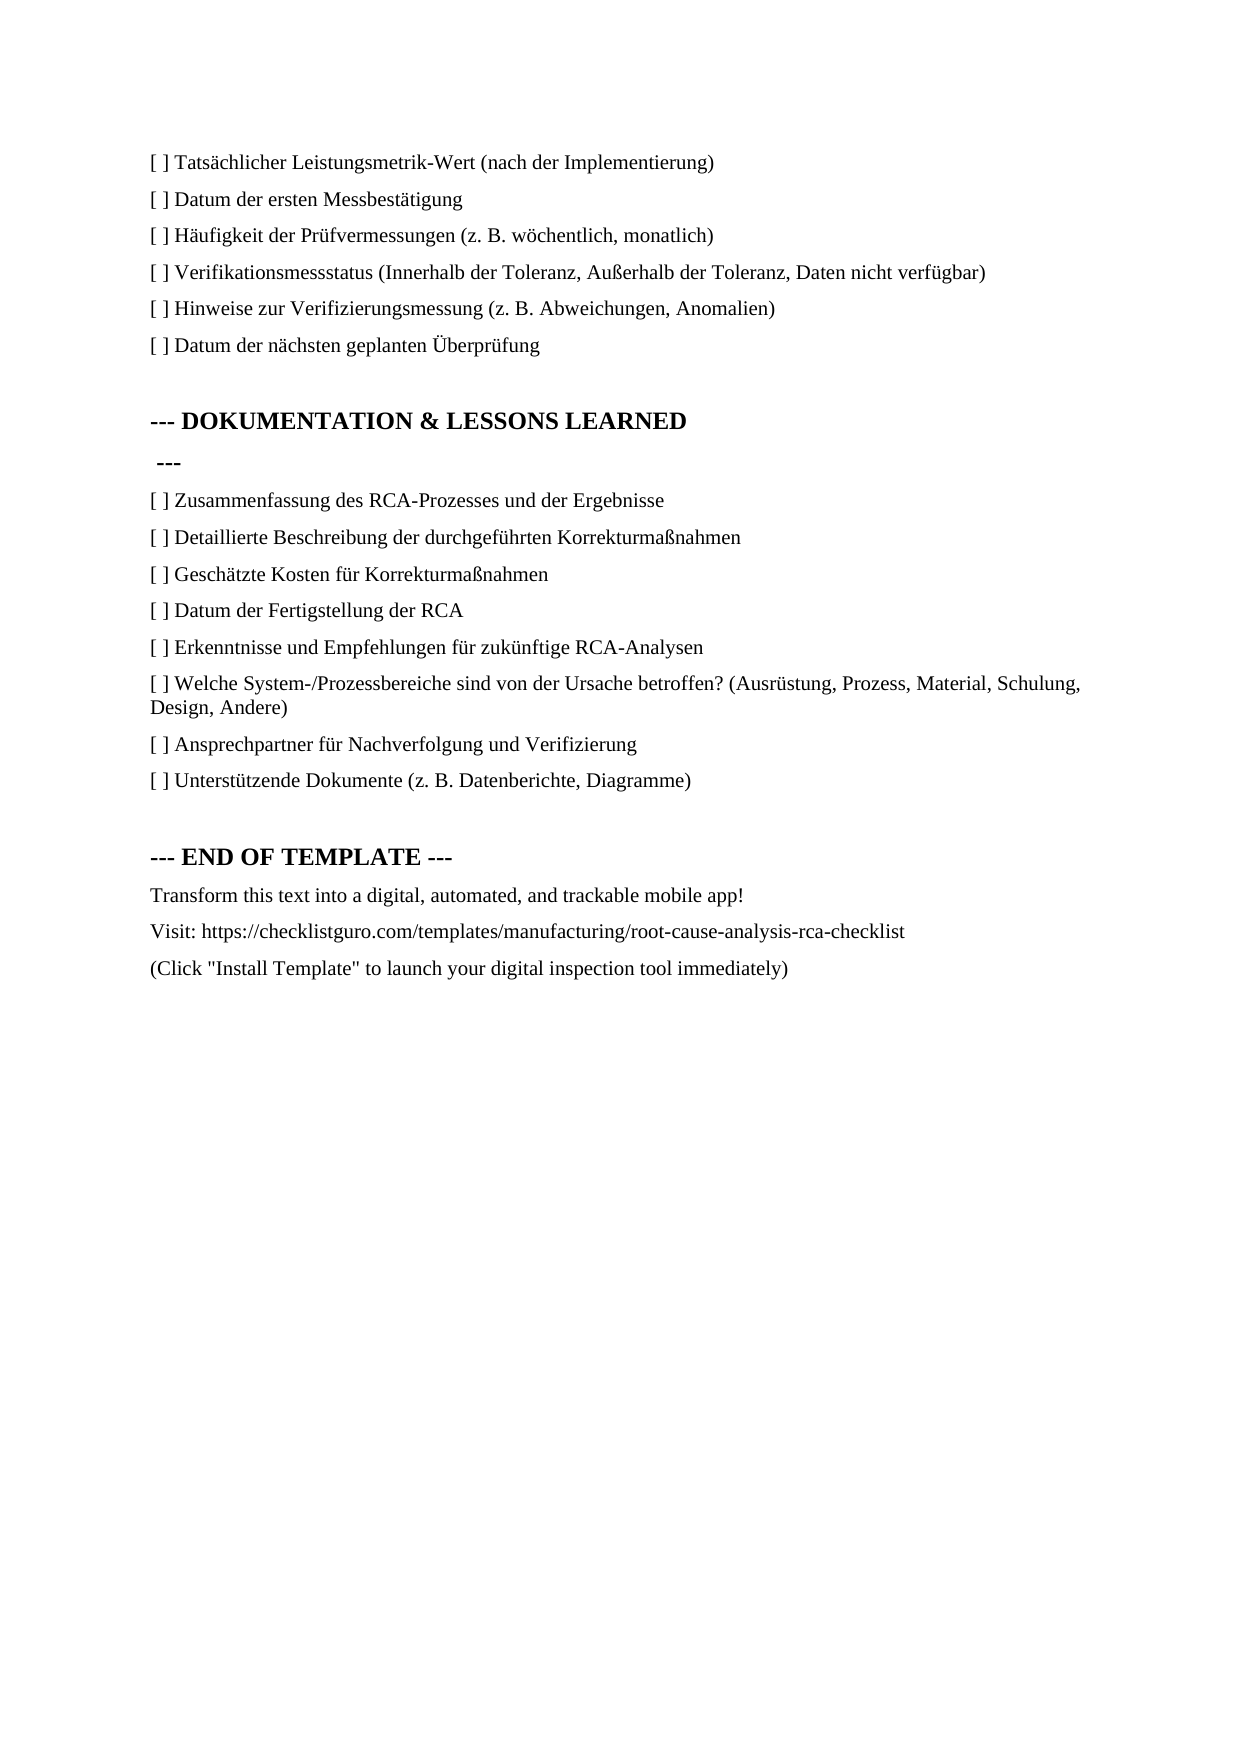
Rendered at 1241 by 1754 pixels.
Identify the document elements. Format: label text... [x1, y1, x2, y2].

text --- [150, 447, 1090, 476]
text [ ] Datum der Fertigstellung der RCA [150, 598, 1090, 622]
text --- END OF TEMPLATE --- [150, 842, 1090, 870]
text [ ] Detaillierte Beschreibung der durchgeführten Korrekturmaßnahmen [150, 525, 1090, 549]
text [ ] Datum der nächsten geplanten Überprüfung [150, 333, 1090, 357]
text [ ] Tatsächlicher Leistungsmetrik-Wert (nach der Implementierung) [150, 150, 1090, 174]
text [ ] Verifikationsmessstatus (Innerhalb der Toleranz, Außerhalb der Toleranz, Daten nicht verfügbar) [150, 260, 1090, 284]
text (Click "Install Template" to launch your digital inspection tool immediately) [150, 956, 1090, 980]
text [ ] Welche System-/Prozessbereiche sind von der Ursache betroffen? (Ausrüstung, Prozess, Material, Schulung, Design, Andere) [150, 671, 1090, 719]
text [ ] Ansprechpartner für Nachverfolgung und Verifizierung [150, 732, 1090, 756]
text [ ] Geschätzte Kosten für Korrekturmaßnahmen [150, 562, 1090, 586]
text [ ] Zusammenfassung des RCA-Prozesses und der Ergebnisse [150, 488, 1090, 512]
text [ ] Unterstützende Dokumente (z. B. Datenberichte, Diagramme) [150, 768, 1090, 792]
text Visit: https://checklistguro.com/templates/manufacturing/root-cause-analysis-rca-checklist [150, 919, 1090, 943]
text [ ] Datum der ersten Messbestätigung [150, 187, 1090, 211]
text [ ] Erkenntnisse und Empfehlungen für zukünftige RCA-Analysen [150, 635, 1090, 659]
text Transform this text into a digital, automated, and trackable mobile app! [150, 883, 1090, 907]
text [ ] Häufigkeit der Prüfvermessungen (z. B. wöchentlich, monatlich) [150, 223, 1090, 247]
text --- DOKUMENTATION & LESSONS LEARNED [150, 406, 1090, 435]
text [ ] Hinweise zur Verifizierungsmessung (z. B. Abweichungen, Anomalien) [150, 296, 1090, 320]
